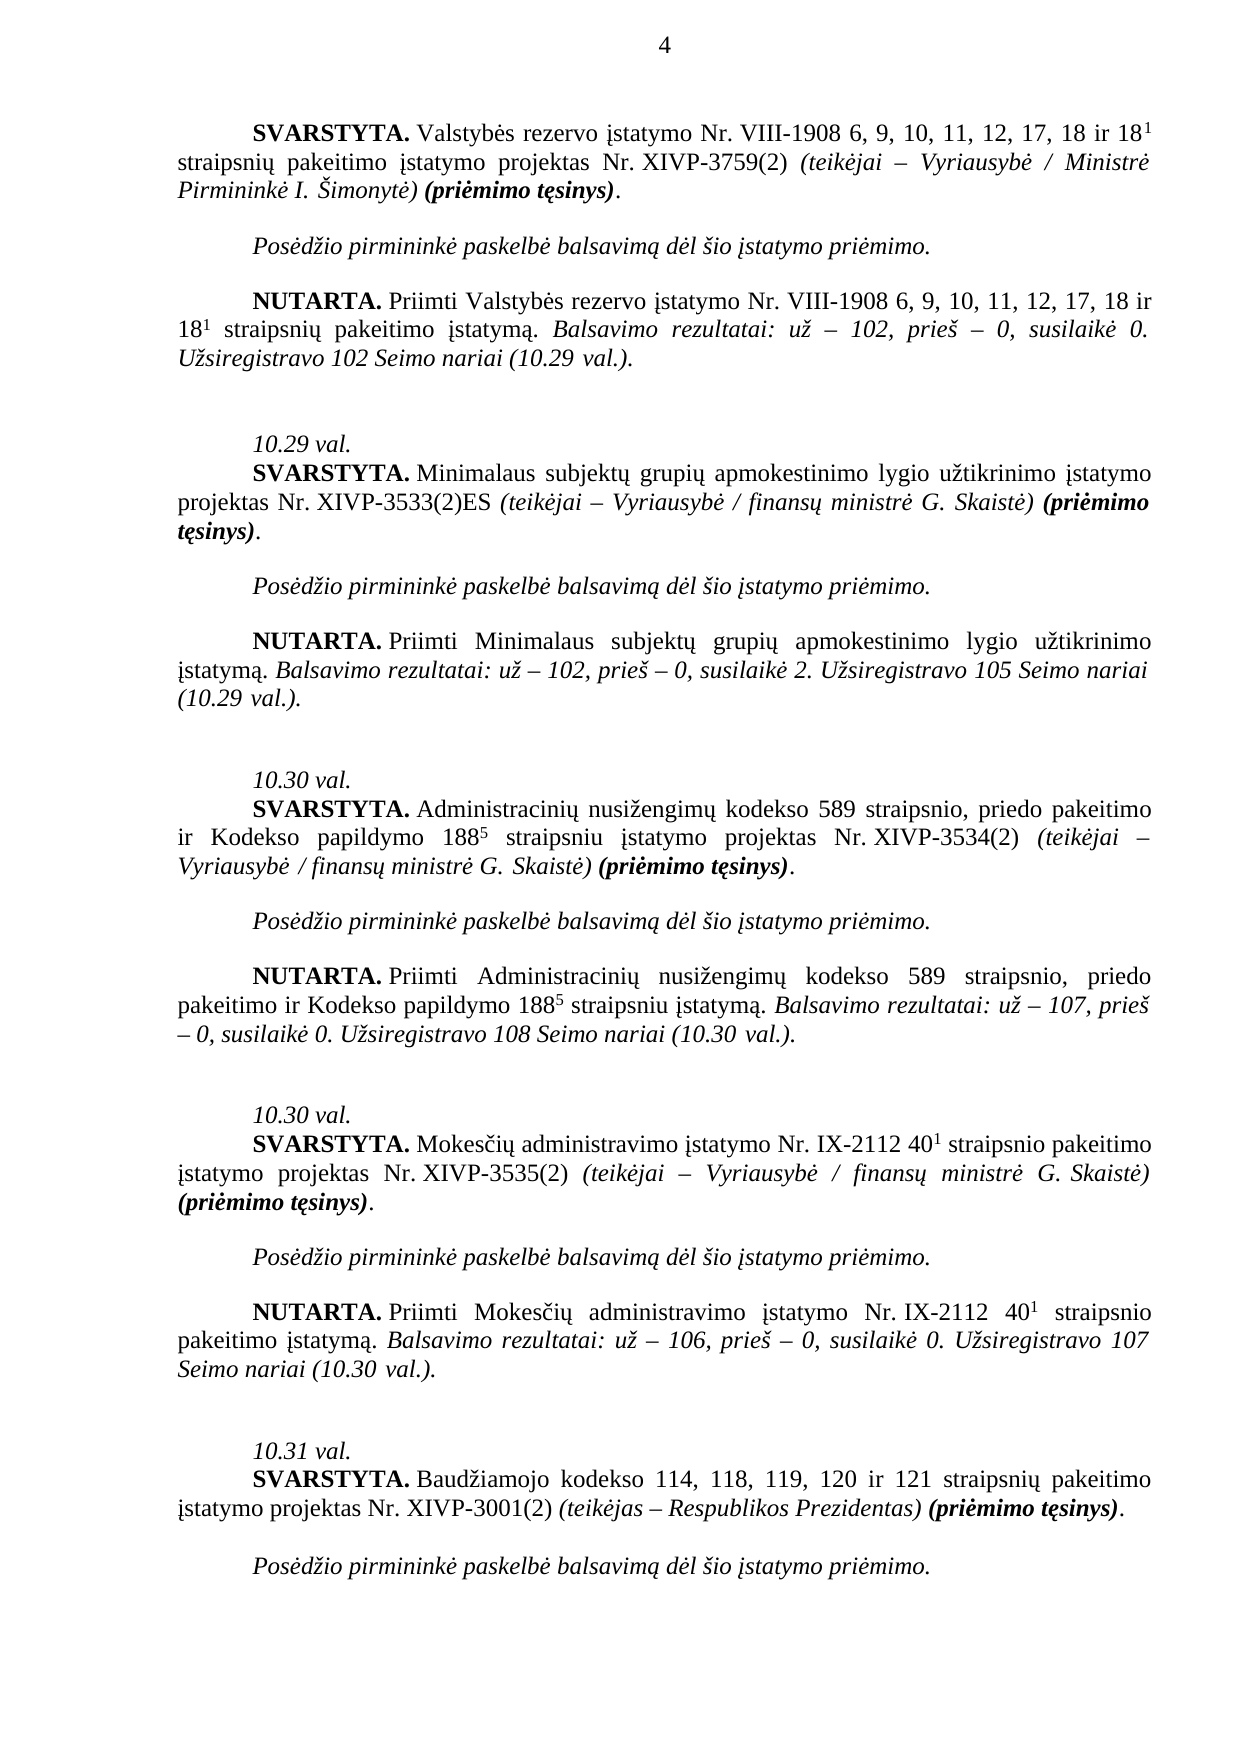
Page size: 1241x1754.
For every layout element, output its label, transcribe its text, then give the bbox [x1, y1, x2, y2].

text NUTARTA. Priimti Administracinių nusižengimų kodekso 589 straipsnio, priedo pakeitimo ir Kodekso papildymo 1885 straipsniu įstatymą. Balsavimo rezultatai: už – 107, prieš – 0, susilaikė 0. Užsiregistravo 108 Seimo nariai (10.30 val.). [177, 961, 1152, 1048]
text Posėdžio pirmininkė paskelbė balsavimą dėl šio įstatymo priėmimo. [177, 1551, 1152, 1579]
text SVARSTYTA. Mokesčių administravimo įstatymo Nr. IX-2112 401 straipsnio pakeitimo įstatymo projektas Nr. XIVP-3535(2) (teikėjai – Vyriausybė / finansų ministrė G. Skaistė) (priėmimo tęsinys). [177, 1129, 1152, 1215]
text 10.31 val. [177, 1436, 1152, 1464]
text Posėdžio pirmininkė paskelbė balsavimą dėl šio įstatymo priėmimo. [177, 1242, 1152, 1271]
text NUTARTA. Priimti Valstybės rezervo įstatymo Nr. VIII-1908 6, 9, 10, 11, 12, 17, 18 ir 181 straipsnių pakeitimo įstatymą. Balsavimo rezultatai: už – 102, prieš – 0, susilaikė 0. Užsiregistravo 102 Seimo nariai (10.29 val.). [177, 286, 1152, 372]
text SVARSTYTA. Administracinių nusižengimų kodekso 589 straipsnio, priedo pakeitimo ir Kodekso papildymo 1885 straipsniu įstatymo projektas Nr. XIVP-3534(2) (teikėjai – Vyriausybė / finansų ministrė G. Skaistė) (priėmimo tęsinys). [177, 794, 1152, 880]
text 10.30 val. [177, 1100, 1152, 1129]
text SVARSTYTA. Baudžiamojo kodekso 114, 118, 119, 120 ir 121 straipsnių pakeitimo įstatymo projektas Nr. XIVP-3001(2) (teikėjas – Respublikos Prezidentas) (priėmimo tęsinys). [177, 1464, 1152, 1522]
text Posėdžio pirmininkė paskelbė balsavimą dėl šio įstatymo priėmimo. [177, 571, 1152, 600]
text 10.30 val. [177, 765, 1152, 794]
text 10.29 val. [177, 429, 1152, 458]
text Posėdžio pirmininkė paskelbė balsavimą dėl šio įstatymo priėmimo. [177, 231, 1152, 259]
text NUTARTA. Priimti Mokesčių administravimo įstatymo Nr. IX-2112 401 straipsnio pakeitimo įstatymą. Balsavimo rezultatai: už – 106, prieš – 0, susilaikė 0. Užsiregistravo 107 Seimo nariai (10.30 val.). [177, 1297, 1152, 1383]
text SVARSTYTA. Valstybės rezervo įstatymo Nr. VIII-1908 6, 9, 10, 11, 12, 17, 18 ir 181 straipsnių pakeitimo įstatymo projektas Nr. XIVP-3759(2) (teikėjai – Vyriausybė / Ministrė Pirmininkė I. Šimonytė) (priėmimo tęsinys). [177, 118, 1152, 204]
text SVARSTYTA. Minimalaus subjektų grupių apmokestinimo lygio užtikrinimo įstatymo projektas Nr. XIVP-3533(2)ES (teikėjai – Vyriausybė / finansų ministrė G. Skaistė) (priėmimo tęsinys). [177, 458, 1152, 544]
text NUTARTA. Priimti Minimalaus subjektų grupių apmokestinimo lygio užtikrinimo įstatymą. Balsavimo rezultatai: už – 102, prieš – 0, susilaikė 2. Užsiregistravo 105 Seimo nariai (10.29 val.). [177, 626, 1152, 712]
text Posėdžio pirmininkė paskelbė balsavimą dėl šio įstatymo priėmimo. [177, 906, 1152, 935]
